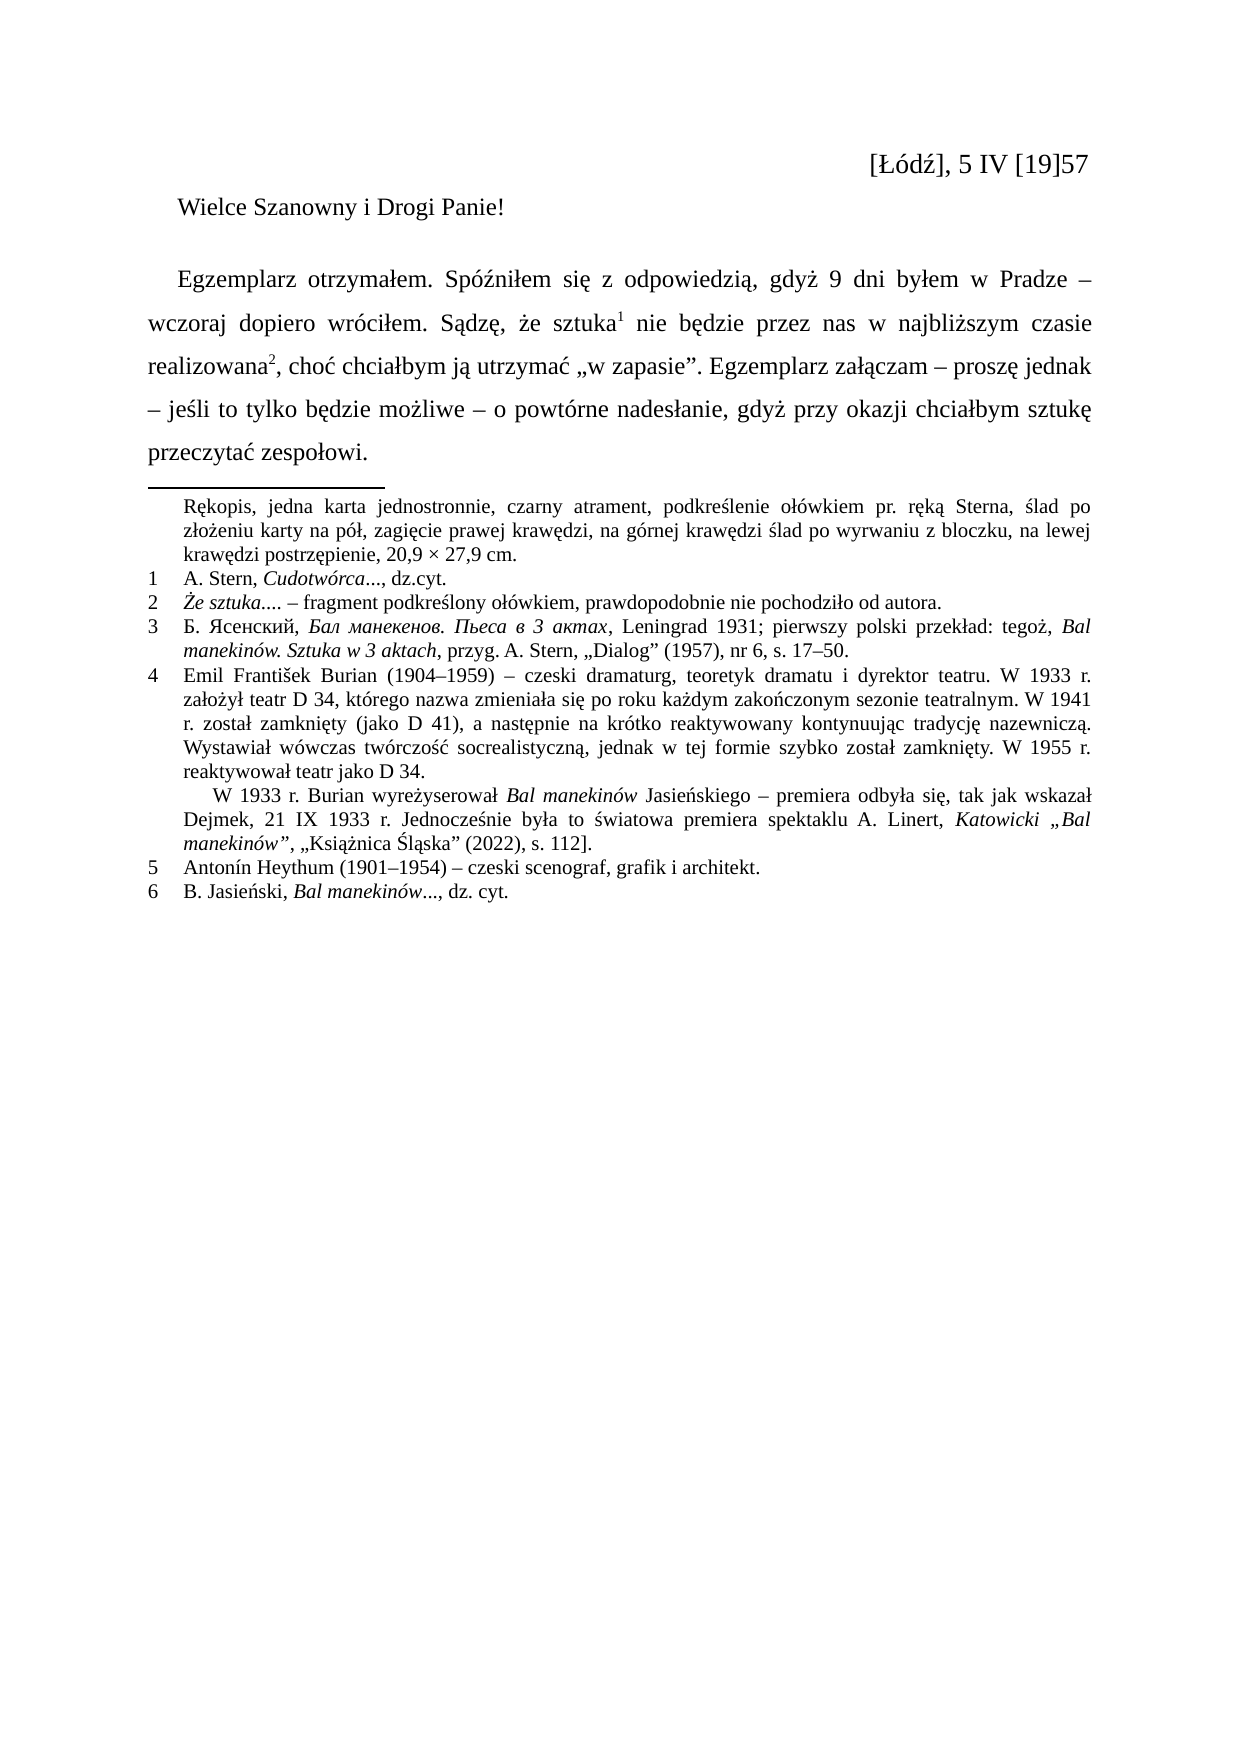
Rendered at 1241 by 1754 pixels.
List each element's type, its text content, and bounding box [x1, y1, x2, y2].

text Że sztuka.... – fragment podkreślony ołówkiem, prawdopodobnie nie pochodziło od autora. [148, 590, 1093, 614]
text Emil František Burian (1904–1959) – czeski dramaturg, teoretyk dramatu i dyrektor teatru. W 1933 r. założył teatr D 34, którego nazwa zmieniała się po roku każdym zakończonym sezonie teatralnym. W 1941 r. został zamknięty (jako D 41), a następnie na krótko reaktywowany kontynuując tradycję nazewniczą. Wystawiał wówczas twórczość socrealistyczną, jednak w tej formie szybko został zamknięty. W 1955 r. reaktywował teatr jako D 34. [148, 662, 1093, 783]
list Egzemplarz otrzymałem. Spóźniłem się z odpowiedzią, gdyż 9 dni byłem w Pradze – wczoraj dopiero wróciłem. Sądzę, że sztuka nie będzie przez nas w najbliższym czasie realizowana, choć chciałbym ją utrzymać „w zapasie”. Egzemplarz załączam – proszę jednak – jeśli to tylko będzie możliwe – o powtórne nadesłanie, gdyż przy okazji chciałbym sztukę przeczytać zespołowi. [148, 264, 1093, 466]
text Б. Ясенский, Бал манекенов. Пьеса в 3 актах, Leningrad 1931; pierwszy polski przekład: tegoż, Bal manekinów. Sztuka w 3 aktach, przyg. A. Stern, „Dialog” (1957), nr 6, s. 17–50. [148, 614, 1093, 662]
text W 1933 r. Burian wyreżyserował Bal manekinów Jasieńskiego – premiera odbyła się, tak jak wskazał Dejmek, 21 IX 1933 r. Jednocześnie była to światowa premiera spektaklu A. Linert, Katowicki „Bal manekinów”, „Książnica Śląska” (2022), s. 112]. [183, 783, 1093, 855]
list Wielce Szanowny i Drogi Panie! [148, 192, 1093, 221]
text Antonín Heythum (1901–1954) – czeski scenograf, grafik i architekt. [148, 855, 1093, 879]
text Rękopis, jedna karta jednostronnie, czarny atrament, podkreślenie ołówkiem pr. ręką Sterna, ślad po złożeniu karty na pół, zagięcie prawej krawędzi, na górnej krawędzi ślad po wyrwaniu z bloczku, na lewej krawędzi postrzępienie, 20,9 × 27,9 cm. [148, 494, 1093, 566]
subtitle [Łódź], 5 IV [19]57 [148, 148, 1093, 179]
text A. Stern, Cudotwórca..., dz.cyt. [148, 566, 1093, 590]
text B. Jasieński, Bal manekinów..., dz. cyt. [148, 879, 1093, 903]
